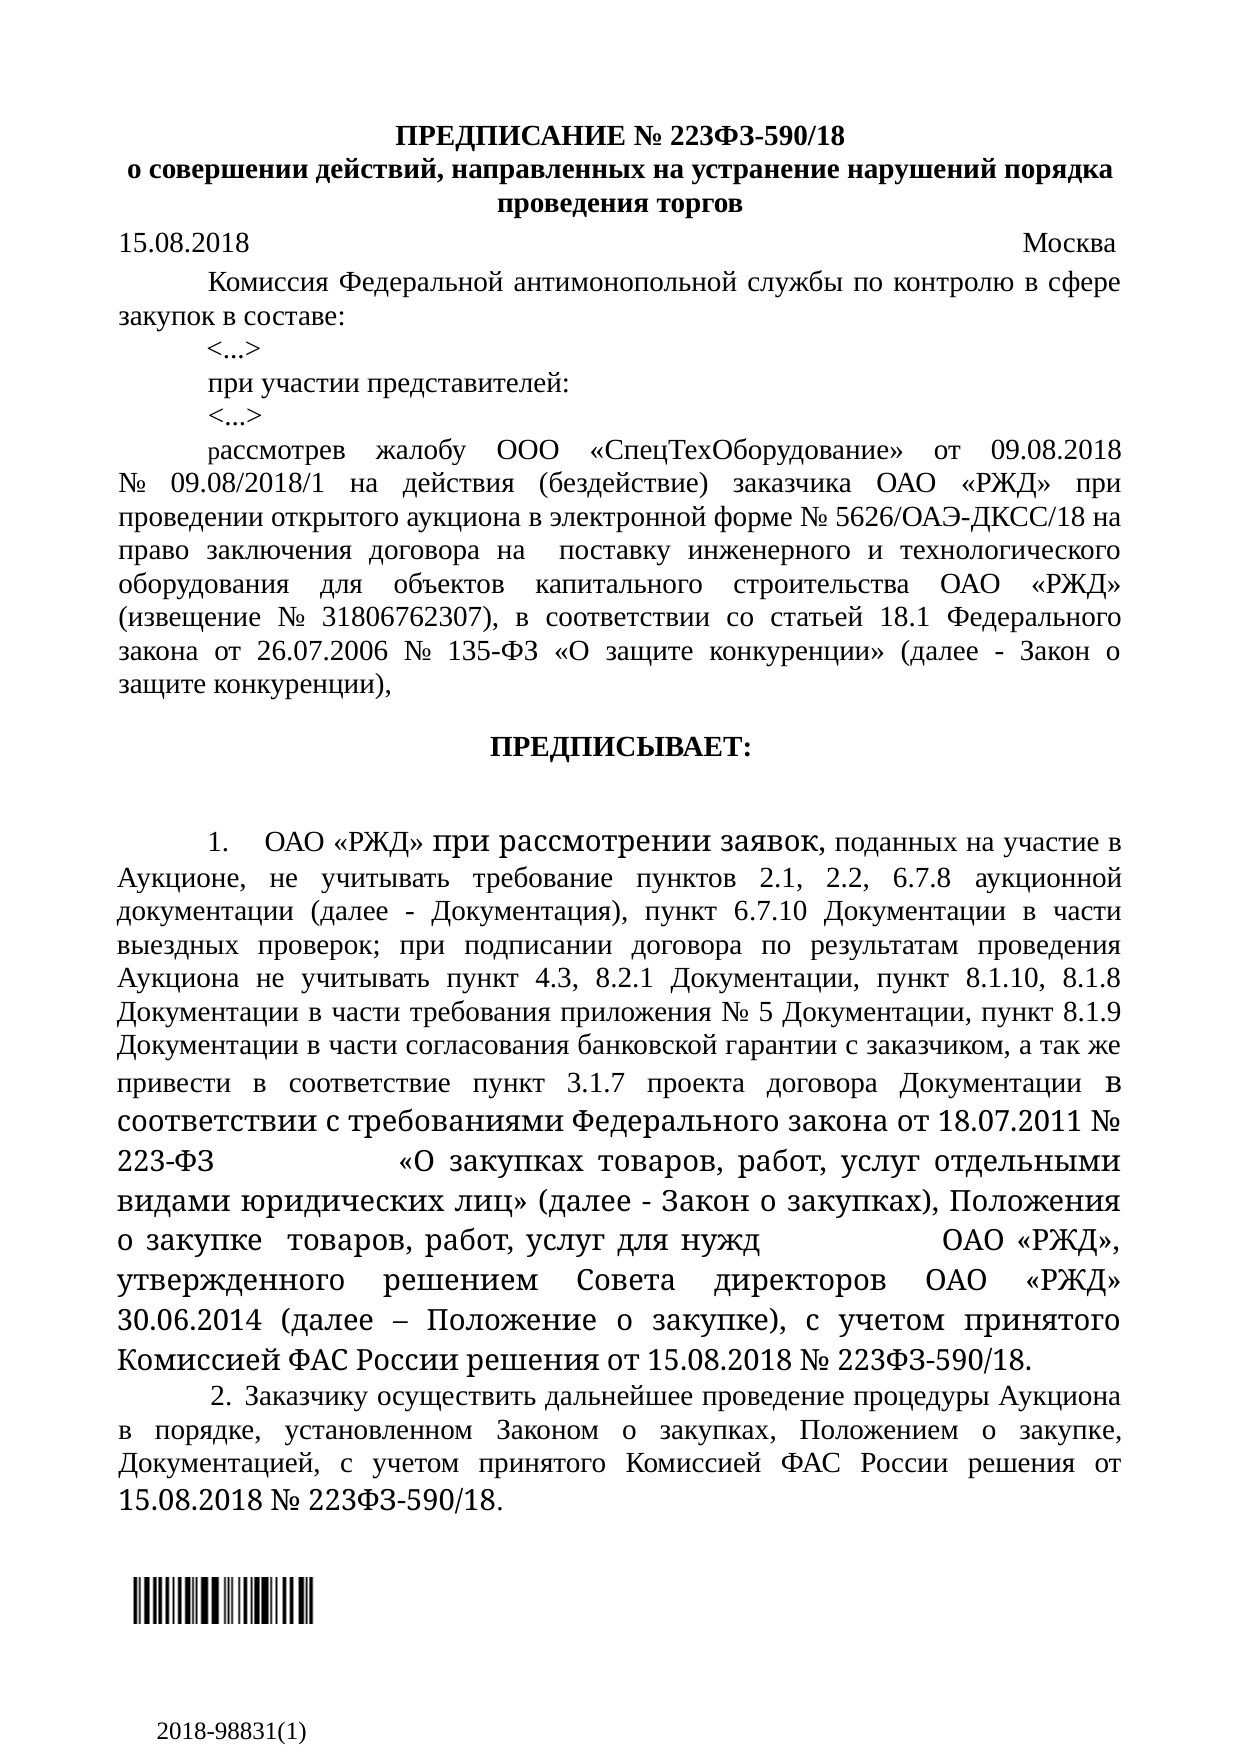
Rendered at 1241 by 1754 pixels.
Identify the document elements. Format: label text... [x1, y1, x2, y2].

list Заказчику осуществить дальнейшее проведение процедуры Аукциона в порядке, установленном Законом о закупках, Положением о закупке, Документацией, с учетом принятого Комиссией ФАС России решения от 15.08.2018 № 223ФЗ-590/18. [118, 1378, 1122, 1519]
text <...> [118, 331, 1122, 365]
text рассмотрев жалобу ООО «СпецТехОборудование» от 09.08.2018 № 09.08/2018/1 на действия (бездействие) заказчика ОАО «РЖД» при проведении открытого аукциона в электронной форме № 5626/ОАЭ-ДКСС/18 на право заключения договора на поставку инженерного и технологического оборудования для объектов капитального строительства ОАО «РЖД» (извещение № 31806762307), в соответствии со статьей 18.1 Федерального закона от 26.07.2006 № 135-ФЗ «О защите конкуренции» (далее - Закон о защите конкуренции), [118, 432, 1122, 700]
picture [118, 1577, 331, 1624]
text 15.08.2018 Москва [118, 225, 1122, 258]
text Комиссия Федеральной антимонопольной службы по контролю в сфере закупок в составе: [118, 264, 1122, 331]
text о совершении действий, направленных на устранение нарушений порядка проведения торгов [118, 152, 1122, 219]
text ПРЕДПИСЫВАЕТ: [118, 729, 1122, 762]
text <...> [118, 398, 1122, 432]
text ПРЕДПИСАНИЕ № 223ФЗ-590/18 [118, 118, 1122, 152]
list ОАО «РЖД» при рассмотрении заявок, поданных на участие в Аукционе, не учитывать требование пунктов 2.1, 2.2, 6.7.8 аукционной документации (далее - Документация), пункт 6.7.10 Документации в части выездных проверок; при подписании договора по результатам проведения Аукциона не учитывать пункт 4.3, 8.2.1 Документации, пункт 8.1.10, 8.1.8 Документации в части требования приложения № 5 Документации, пункт 8.1.9 Документации в части согласования банковской гарантии с заказчиком, а так же привести в соответствие пункт 3.1.7 проекта договора Документации в соответствии с требованиями Федерального закона от 18.07.2011 № 223-ФЗ «О закупках товаров, работ, услуг отдельными видами юридических лиц» (далее - Закон о закупках), Положения о закупке товаров, работ, услуг для нужд ОАО «РЖД», утвержденного решением Совета директоров ОАО «РЖД» 30.06.2014 (далее – Положение о закупке), с учетом принятого Комиссией ФАС России решения от 15.08.2018 № 223ФЗ-590/18. [117, 820, 1122, 1378]
text при участии представителей: [118, 365, 1122, 398]
